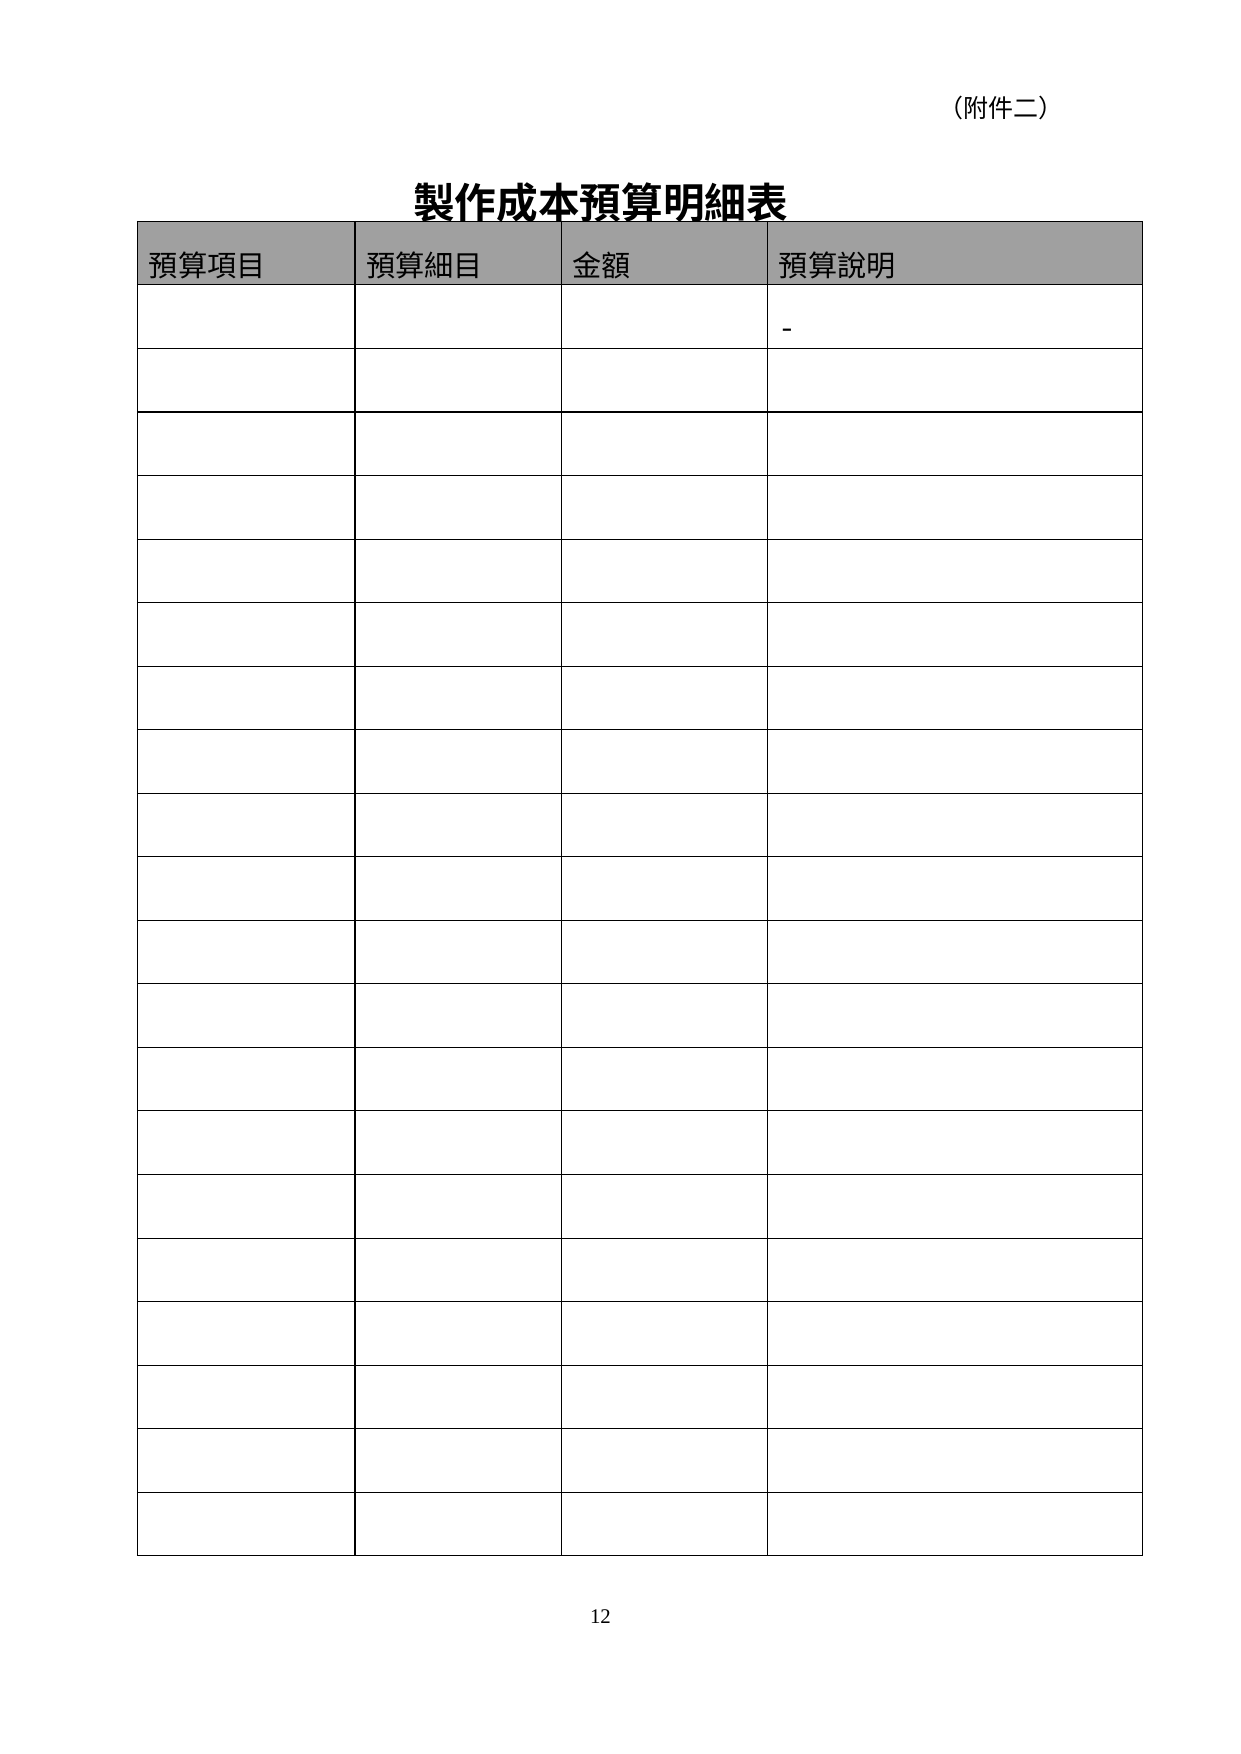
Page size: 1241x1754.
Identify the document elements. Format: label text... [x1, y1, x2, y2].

table_cell [356, 349, 561, 411]
table_cell [768, 1111, 1142, 1174]
table_cell [356, 1175, 561, 1237]
table_cell [138, 349, 354, 411]
table_cell [356, 730, 561, 793]
table_cell [562, 1429, 767, 1492]
table_cell [562, 476, 767, 538]
table_cell [356, 413, 561, 475]
table_cell [138, 476, 354, 538]
table_cell [356, 476, 561, 538]
table_header 金額 [562, 222, 767, 284]
table_cell [138, 794, 354, 856]
table_cell [562, 413, 767, 475]
table_cell [562, 1048, 767, 1110]
table_cell [768, 1239, 1142, 1301]
table_cell [768, 1302, 1142, 1364]
table_cell [562, 857, 767, 920]
table_cell [356, 603, 561, 666]
table_cell [138, 540, 354, 602]
table_cell [768, 1493, 1142, 1555]
table_cell [562, 921, 767, 983]
table_cell [562, 1493, 767, 1555]
table_cell [138, 667, 354, 729]
table_cell [138, 603, 354, 666]
table_header 預算項目 [138, 222, 354, 284]
table_cell [138, 1239, 354, 1301]
table_cell [138, 730, 354, 793]
table_cell [768, 1366, 1142, 1428]
table_cell [768, 413, 1142, 475]
table_cell [768, 476, 1142, 538]
table_cell [356, 857, 561, 920]
table_cell [562, 984, 767, 1047]
table_cell [562, 349, 767, 411]
table_cell [138, 984, 354, 1047]
table_cell [356, 1493, 561, 1555]
table_cell [562, 1302, 767, 1364]
table_cell [356, 921, 561, 983]
table_cell [562, 1366, 767, 1428]
table_cell [356, 667, 561, 729]
table_cell [356, 285, 561, 348]
table_cell [768, 921, 1142, 983]
table_cell [356, 1048, 561, 1110]
table_cell [768, 603, 1142, 666]
table_cell [356, 1366, 561, 1428]
table_cell [768, 1175, 1142, 1237]
table_cell [562, 285, 767, 348]
text 製作成本預算明細表 [137, 158, 1063, 221]
table_cell [356, 540, 561, 602]
table_cell [138, 857, 354, 920]
table_cell [768, 730, 1142, 793]
table_cell [768, 984, 1142, 1047]
table_cell [768, 1048, 1142, 1110]
table_cell [356, 794, 561, 856]
table_cell [356, 984, 561, 1047]
table_header 預算細目 [356, 222, 561, 284]
table_cell [356, 1239, 561, 1301]
table_cell [356, 1429, 561, 1492]
table_cell [138, 413, 354, 475]
table_cell [562, 794, 767, 856]
table_cell [562, 1239, 767, 1301]
table_cell [562, 603, 767, 666]
table_cell [138, 1111, 354, 1174]
table_cell [768, 1429, 1142, 1492]
table_cell [562, 1111, 767, 1174]
table_header 預算說明 [768, 222, 1142, 284]
table_cell [562, 1175, 767, 1237]
table_cell [768, 349, 1142, 411]
table_cell [138, 285, 354, 348]
table_cell [138, 921, 354, 983]
table_cell [356, 1302, 561, 1364]
table_cell [562, 540, 767, 602]
table_cell [768, 794, 1142, 856]
table_cell [768, 540, 1142, 602]
table_cell [356, 1111, 561, 1174]
table_cell [768, 667, 1142, 729]
table_cell [562, 730, 767, 793]
table_cell [138, 1366, 354, 1428]
table_cell [562, 667, 767, 729]
table_cell [138, 1429, 354, 1492]
table_cell [768, 857, 1142, 920]
table_cell [138, 1175, 354, 1237]
table_cell [138, 1048, 354, 1110]
table_cell - [768, 285, 1142, 348]
table_cell [138, 1302, 354, 1364]
table_cell [138, 1493, 354, 1555]
